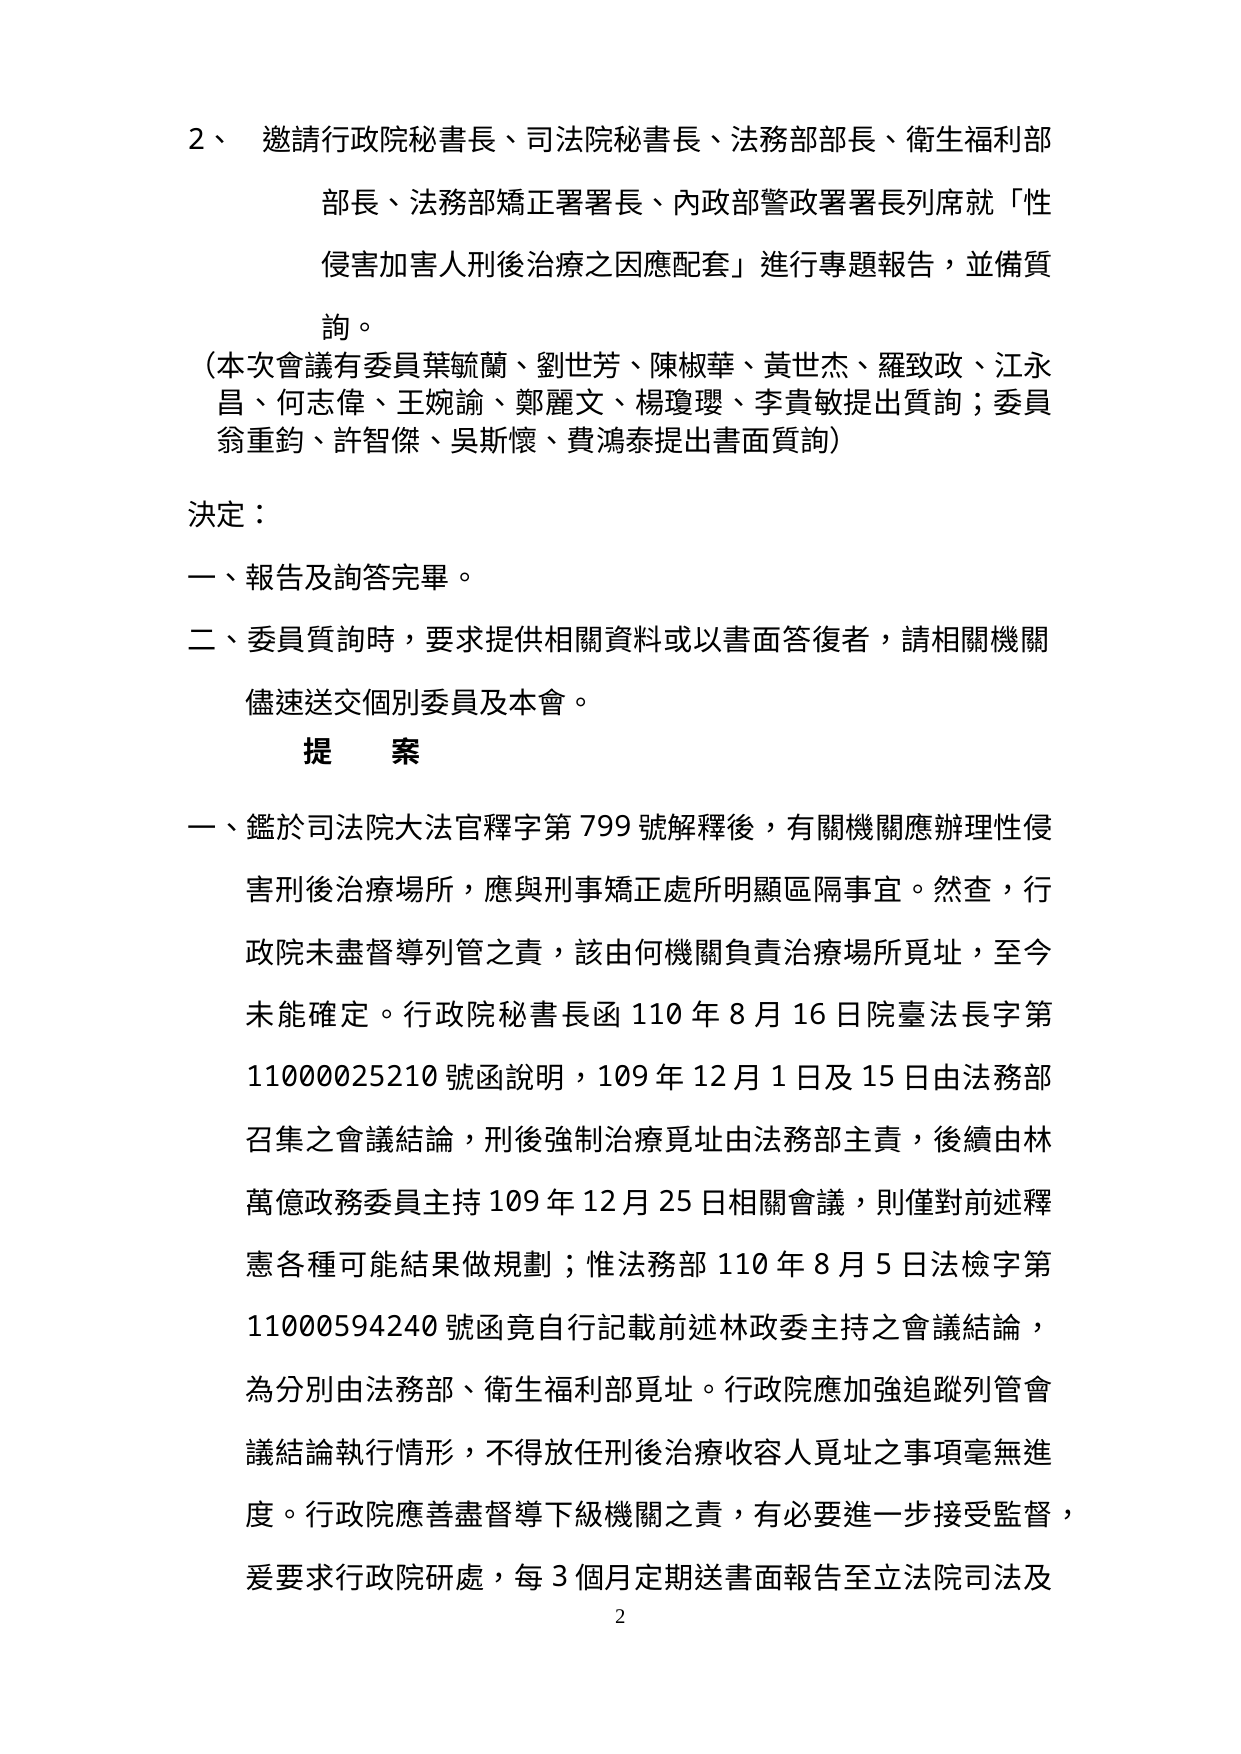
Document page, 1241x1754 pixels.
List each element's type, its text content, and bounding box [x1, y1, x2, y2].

list 邀請行政院秘書長、司法院秘書長、法務部部長、衛生福利部部長、法務部矯正署署長、內政部警政署署長列席就「性侵害加害人刑後治療之因應配套」進行專題報告，並備質詢。 [187, 96, 1053, 346]
text 決定： [187, 471, 1053, 534]
text 提 案 [187, 732, 1053, 770]
text 一、鑑於司法院大法官釋字第799號解釋後，有關機關應辦理性侵害刑後治療場所，應與刑事矯正處所明顯區隔事宜。然查，行政院未盡督導列管之責，該由何機關負責治療場所覓址，至今未能確定。行政院秘書長函110年8月16日院臺法長字第11000025210號函說明，109年12月1日及15日由法務部召集之會議結論，刑後強制治療覓址由法務部主責，後續由林萬億政務委員主持109年12月25日相關會議，則僅對前述釋憲各種可能結果做規劃；惟法務部110年8月5日法檢字第11000594240號函竟自行記載前述林政委主持之會議結論，為分別由法務部、衛生福利部覓址。行政院應加強追蹤列管會議結論執行情形，不得放任刑後治療收容人覓址之事項毫無進度。行政院應善盡督導下級機關之責，有必要進一步接受監督，爰要求行政院研處，每3個月定期送書面報告至立法院司法及法制委員會，說明刑後治療場所覓址督導各機關辦理之進度。 [187, 784, 1053, 1596]
text 二、委員質詢時，要求提供相關資料或以書面答復者，請相關機關儘速送交個別委員及本會。 [187, 596, 1053, 721]
text 一、報告及詢答完畢。 [187, 534, 1053, 596]
text （本次會議有委員葉毓蘭、劉世芳、陳椒華、黃世杰、羅致政、江永昌、何志偉、王婉諭、鄭麗文、楊瓊瓔、李貴敏提出質詢；委員翁重鈞、許智傑、吳斯懷、費鴻泰提出書面質詢） [187, 346, 1053, 459]
